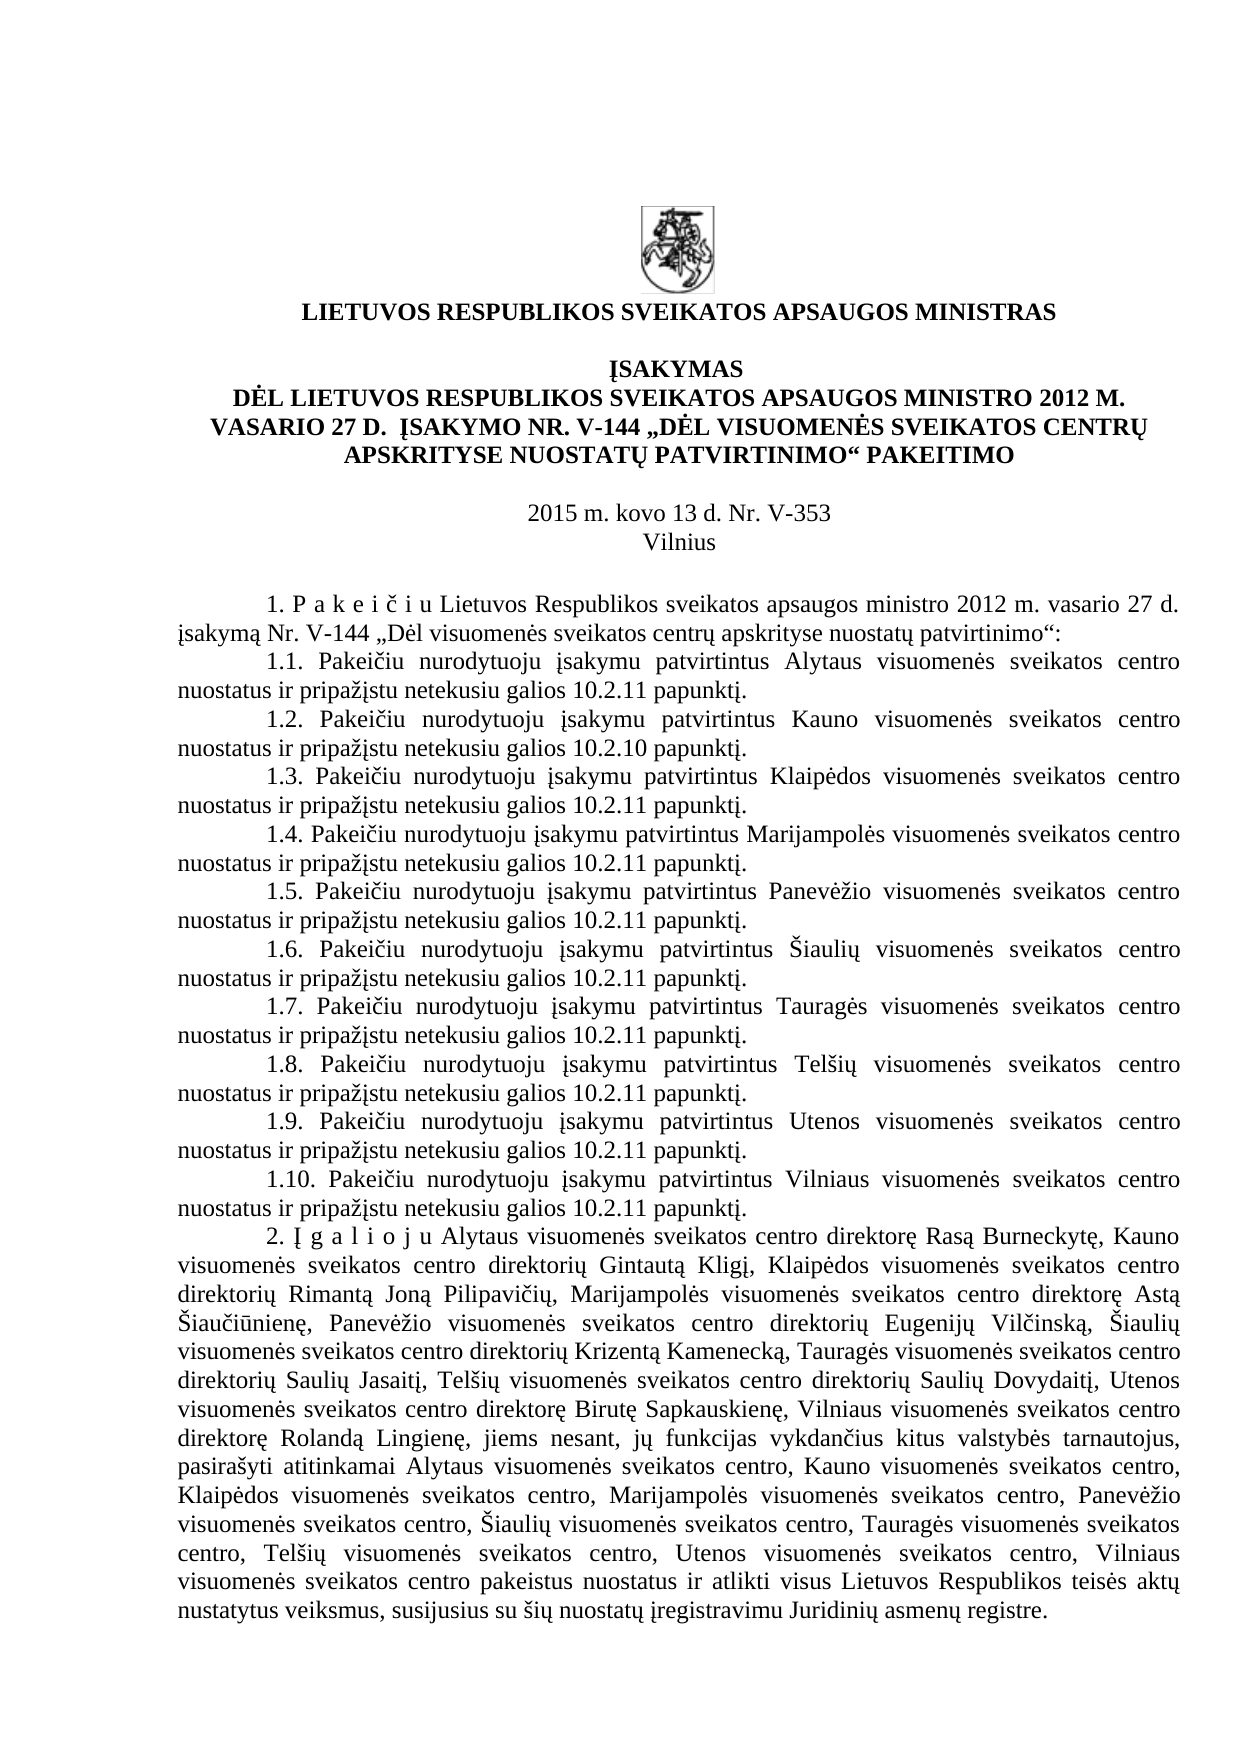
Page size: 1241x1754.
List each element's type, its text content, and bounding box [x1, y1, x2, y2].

text 1.8. Pakeičiu nurodytuoju įsakymu patvirtintus Telšių visuomenės sveikatos centro nuostatus ir pripažįstu netekusiu galios 10.2.11 papunktį. [177, 1049, 1181, 1106]
text 1.6. Pakeičiu nurodytuoju įsakymu patvirtintus Šiaulių visuomenės sveikatos centro nuostatus ir pripažįstu netekusiu galios 10.2.11 papunktį. [177, 934, 1181, 991]
text 1.5. Pakeičiu nurodytuoju įsakymu patvirtintus Panevėžio visuomenės sveikatos centro nuostatus ir pripažįstu netekusiu galios 10.2.11 papunktį. [177, 876, 1181, 934]
text Vilnius [177, 527, 1181, 555]
text 1.9. Pakeičiu nurodytuoju įsakymu patvirtintus Utenos visuomenės sveikatos centro nuostatus ir pripažįstu netekusiu galios 10.2.11 papunktį. [177, 1106, 1181, 1164]
text ĮSAKYMAS [177, 354, 1181, 383]
text 1. P a k e i č i u Lietuvos Respublikos sveikatos apsaugos ministro 2012 m. vasario 27 d. įsakymą Nr. V-144 „Dėl visuomenės sveikatos centrų apskrityse nuostatų patvirtinimo“: [177, 589, 1181, 646]
text 1.2. Pakeičiu nurodytuoju įsakymu patvirtintus Kauno visuomenės sveikatos centro nuostatus ir pripažįstu netekusiu galios 10.2.10 papunktį. [177, 704, 1181, 761]
text 1.7. Pakeičiu nurodytuoju įsakymu patvirtintus Tauragės visuomenės sveikatos centro nuostatus ir pripažįstu netekusiu galios 10.2.11 papunktį. [177, 991, 1181, 1049]
text 1.4. Pakeičiu nurodytuoju įsakymu patvirtintus Marijampolės visuomenės sveikatos centro nuostatus ir pripažįstu netekusiu galios 10.2.11 papunktį. [177, 819, 1181, 876]
text 2. Į g a l i o j u Alytaus visuomenės sveikatos centro direktorę Rasą Burneckytę, Kauno visuomenės sveikatos centro direktorių Gintautą Kligį, Klaipėdos visuomenės sveikatos centro direktorių Rimantą Joną Pilipavičių, Marijampolės visuomenės sveikatos centro direktorę Astą Šiaučiūnienę, Panevėžio visuomenės sveikatos centro direktorių Eugenijų Vilčinską, Šiaulių visuomenės sveikatos centro direktorių Krizentą Kamenecką, Tauragės visuomenės sveikatos centro direktorių Saulių Jasaitį, Telšių visuomenės sveikatos centro direktorių Saulių Dovydaitį, Utenos visuomenės sveikatos centro direktorę Birutę Sapkauskienę, Vilniaus visuomenės sveikatos centro direktorę Rolandą Lingienę, jiems nesant, jų funkcijas vykdančius kitus valstybės tarnautojus, pasirašyti atitinkamai Alytaus visuomenės sveikatos centro, Kauno visuomenės sveikatos centro, Klaipėdos visuomenės sveikatos centro, Marijampolės visuomenės sveikatos centro, Panevėžio visuomenės sveikatos centro, Šiaulių visuomenės sveikatos centro, Tauragės visuomenės sveikatos centro, Telšių visuomenės sveikatos centro, Utenos visuomenės sveikatos centro, Vilniaus visuomenės sveikatos centro pakeistus nuostatus ir atlikti visus Lietuvos Respublikos teisės aktų nustatytus veiksmus, susijusius su šių nuostatų įregistravimu Juridinių asmenų registre. [177, 1221, 1181, 1624]
text 1.10. Pakeičiu nurodytuoju įsakymu patvirtintus Vilniaus visuomenės sveikatos centro nuostatus ir pripažįstu netekusiu galios 10.2.11 papunktį. [177, 1164, 1181, 1221]
text 1.3. Pakeičiu nurodytuoju įsakymu patvirtintus Klaipėdos visuomenės sveikatos centro nuostatus ir pripažįstu netekusiu galios 10.2.11 papunktį. [177, 761, 1181, 819]
text Dėl Lietuvos Respublikos sveikatos apsaugos ministro 2012 m. vasario 27 d. Įsakymo Nr. V-144 „DĖL VISUOMENĖS SVEIKATOS CENTRŲ APSKRITYSE NUOSTATŲ PATVIRTINIMO“ pakeitimo [177, 383, 1181, 469]
text 2015 m. kovo 13 d. Nr. V-353 [177, 498, 1181, 527]
text 1.1. Pakeičiu nurodytuoju įsakymu patvirtintus Alytaus visuomenės sveikatos centro nuostatus ir pripažįstu netekusiu galios 10.2.11 papunktį. [177, 646, 1181, 704]
text LIETUVOS RESPUBLIKOS SVEIKATOS APSAUGOS MINISTRAS [177, 297, 1181, 325]
